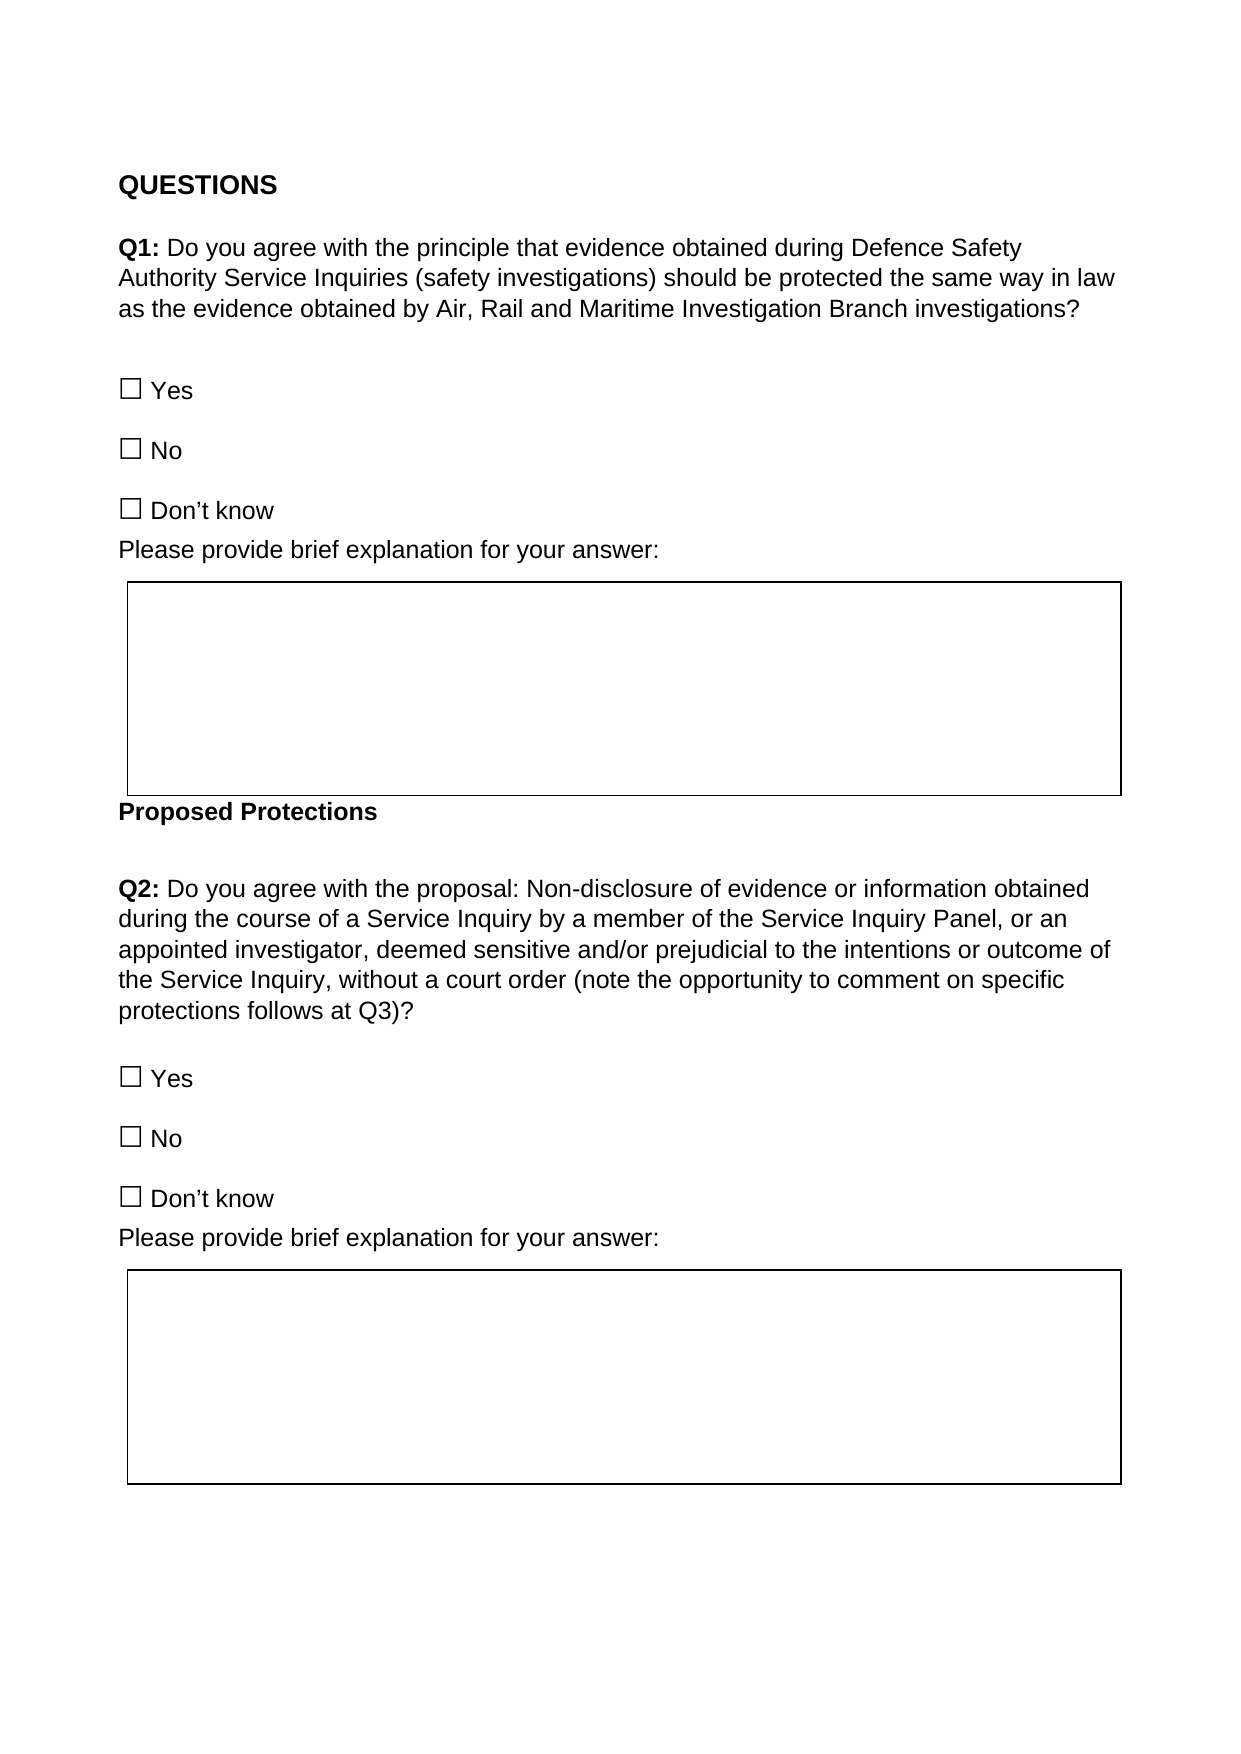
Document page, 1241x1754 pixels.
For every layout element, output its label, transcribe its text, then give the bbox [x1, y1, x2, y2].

text Please provide brief explanation for your answer: [118, 535, 1122, 564]
text Q2: Do you agree with the proposal: Non-disclosure of evidence or information obtained during the course of a Service Inquiry by a member of the Service Inquiry Panel, or an appointed investigator, deemed sensitive and/or prejudicial to the intentions or outcome of the Service Inquiry, without a court order (note the opportunity to comment on specific protections follows at Q3)? [118, 874, 1122, 1024]
subtitle QUESTIONS [118, 169, 1122, 201]
text ☐ Don’t know [118, 475, 1122, 532]
text [128, 1271, 1120, 1483]
text ☐ Yes [118, 354, 1122, 411]
text Q1: Do you agree with the principle that evidence obtained during Defence Safety Authority Service Inquiries (safety investigations) should be protected the same way in law as the evidence obtained by Air, Rail and Maritime Investigation Branch investigations? [118, 233, 1122, 322]
text ☐ Don’t know [118, 1163, 1122, 1220]
text ☐ No [118, 415, 1122, 471]
text ☐ Yes [118, 1043, 1122, 1099]
text Please provide brief explanation for your answer: [118, 1223, 1122, 1252]
text ☐ No [118, 1103, 1122, 1159]
subtitle Proposed Protections [118, 600, 1122, 825]
text [128, 583, 1120, 795]
